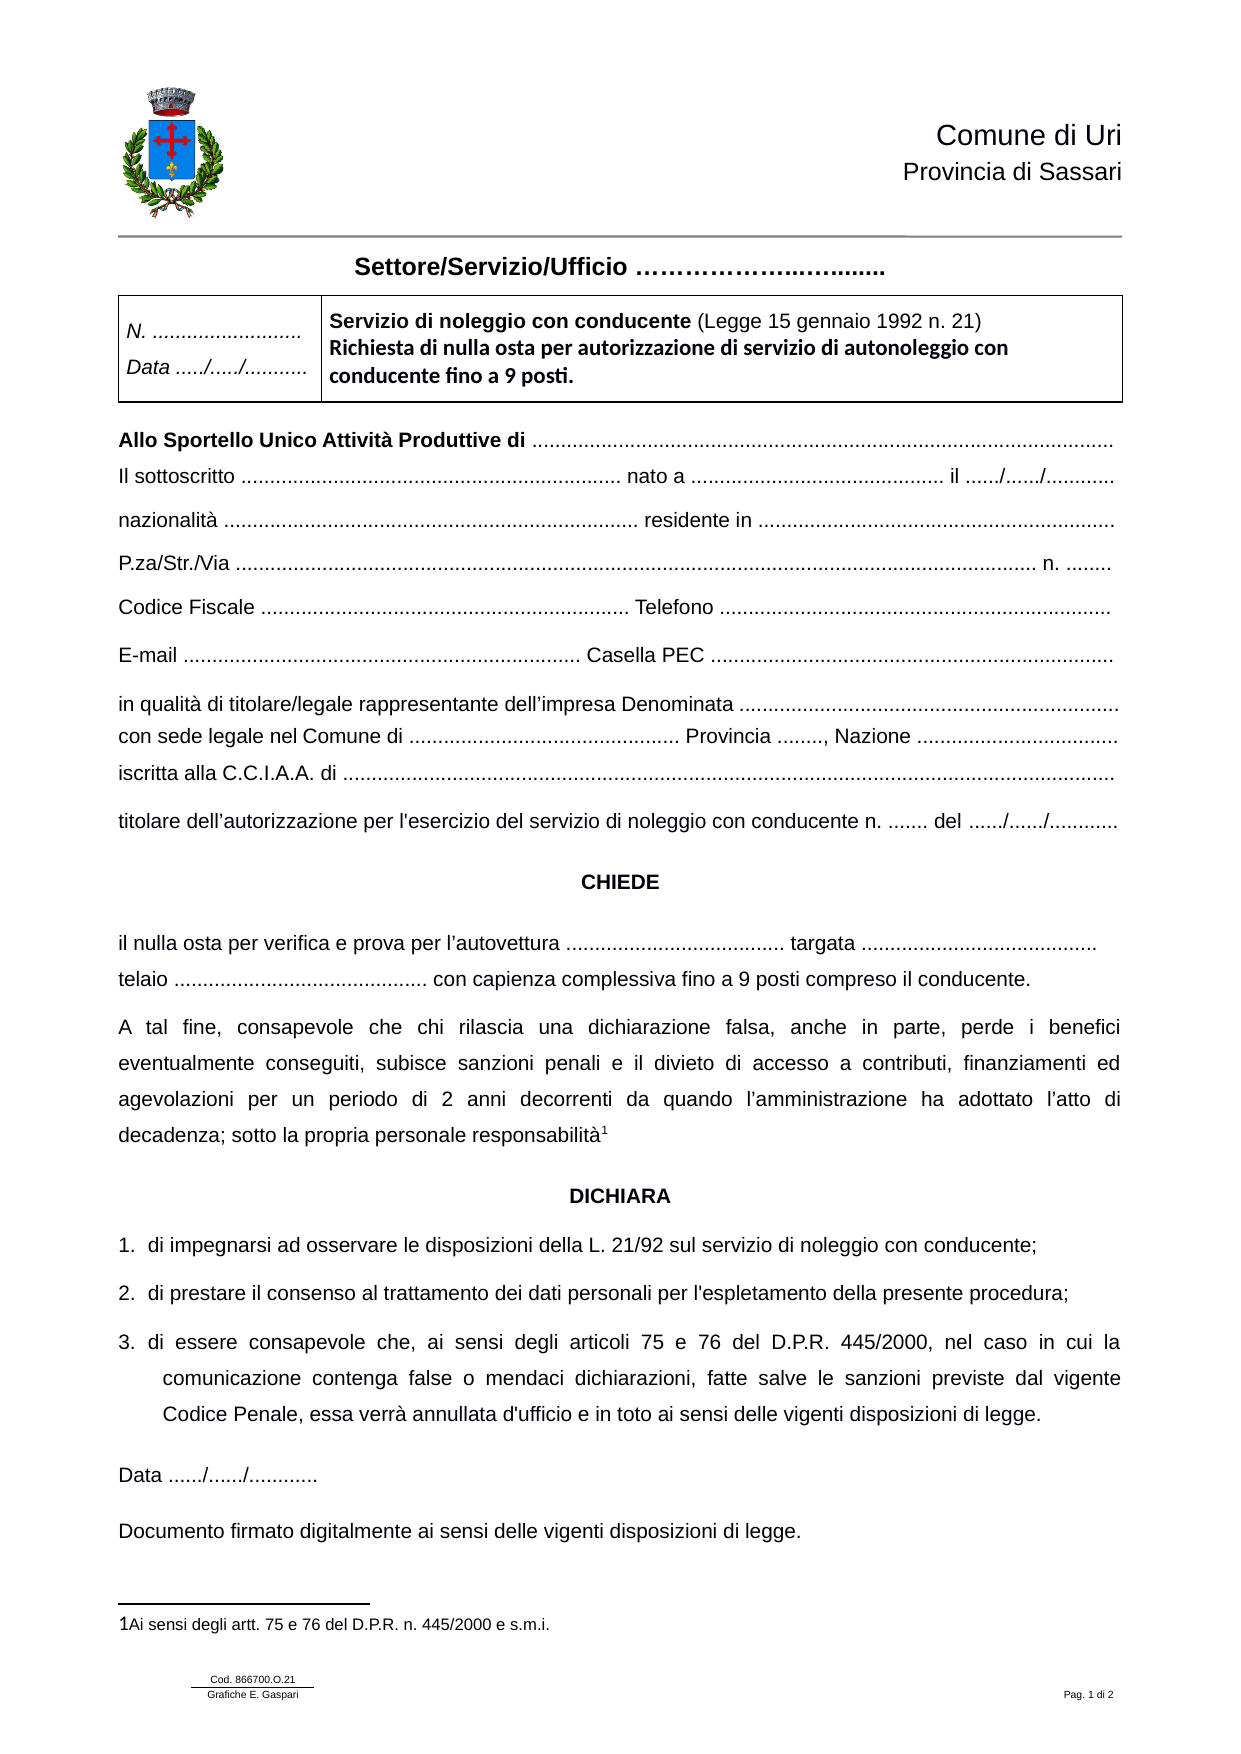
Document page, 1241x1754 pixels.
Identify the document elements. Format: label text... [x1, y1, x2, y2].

text Data ....../....../............ [118, 1462, 1122, 1486]
subtitle DICHIARA [118, 1184, 1122, 1208]
text iscritta alla C.C.I.A.A. di ...................................................................................................................................... [118, 760, 1122, 784]
text A tal fine, consapevole che chi rilascia una dichiarazione falsa, anche in parte, perde i benefici eventualmente conseguiti, subisce sanzioni penali e il divieto di accesso a contributi, finanziamenti ed agevolazioni per un periodo di 2 anni decorrenti da quando l’amministrazione ha adottato l’atto di decadenza; sotto la propria personale responsabilità [118, 1015, 1122, 1147]
table_header N. .......................... Data ...../...../........... [119, 296, 321, 401]
table_header Servizio di noleggio con conducente (Legge 15 gennaio 1992 n. 21) Richiesta di nulla osta per autorizzazione di servizio di autonoleggio con conducente fino a 9 posti. [322, 296, 1122, 401]
subtitle di impegnarsi ad osservare le disposizioni della L. 21/92 sul servizio di noleggio con conducente; [118, 1233, 1122, 1257]
text il nulla osta per verifica e prova per l’autovettura ...................................... targata ......................................... telaio ............................................ con capienza complessiva fino a 9 posti compreso il conducente. [118, 931, 1122, 991]
text Ai sensi degli artt. 75 e 76 del D.P.R. n. 445/2000 e s.m.i. [118, 1610, 1122, 1636]
text Comune di Uri [224, 118, 1122, 152]
text con sede legale nel Comune di ............................................... Provincia ........, Nazione ................................... [118, 724, 1122, 748]
text Documento firmato digitalmente ai sensi delle vigenti disposizioni di legge. [118, 1519, 1122, 1543]
text Provincia di Sassari [224, 157, 1122, 185]
subtitle di prestare il consenso al trattamento dei dati personali per l'espletamento della presente procedura; [118, 1281, 1122, 1305]
subtitle di essere consapevole che, ai sensi degli articoli 75 e 76 del D.P.R. 445/2000, nel caso in cui la comunicazione contenga false o mendaci dichiarazioni, fatte salve le sanzioni previste dal vigente Codice Penale, essa verrà annullata d'ufficio e in toto ai sensi delle vigenti disposizioni di legge. [118, 1330, 1122, 1426]
text E-mail ..................................................................... Casella PEC ...................................................................... [118, 643, 1122, 667]
text P.za/Str./Via ........................................................................................................................................... n. ........ [118, 551, 1122, 575]
text in qualità di titolare/legale rappresentante dell’impresa Denominata .................................................................. [118, 692, 1122, 716]
text titolare dell’autorizzazione per l'esercizio del servizio di noleggio con conducente n. ....... del ....../....../............ [118, 809, 1122, 833]
text Il sottoscritto .................................................................. nato a ............................................ il ....../....../............ [118, 464, 1122, 488]
text nazionalità ........................................................................ residente in .............................................................. [118, 507, 1122, 531]
text Codice Fiscale ................................................................ Telefono .................................................................... [118, 595, 1122, 619]
text CHIEDE [118, 870, 1122, 894]
text Settore/Servizio/Ufficio ………………...…........ [118, 252, 1122, 281]
text Allo Sportello Unico Attività Produttive di ..................................................................................................... [118, 427, 1122, 451]
picture [122, 87, 224, 219]
